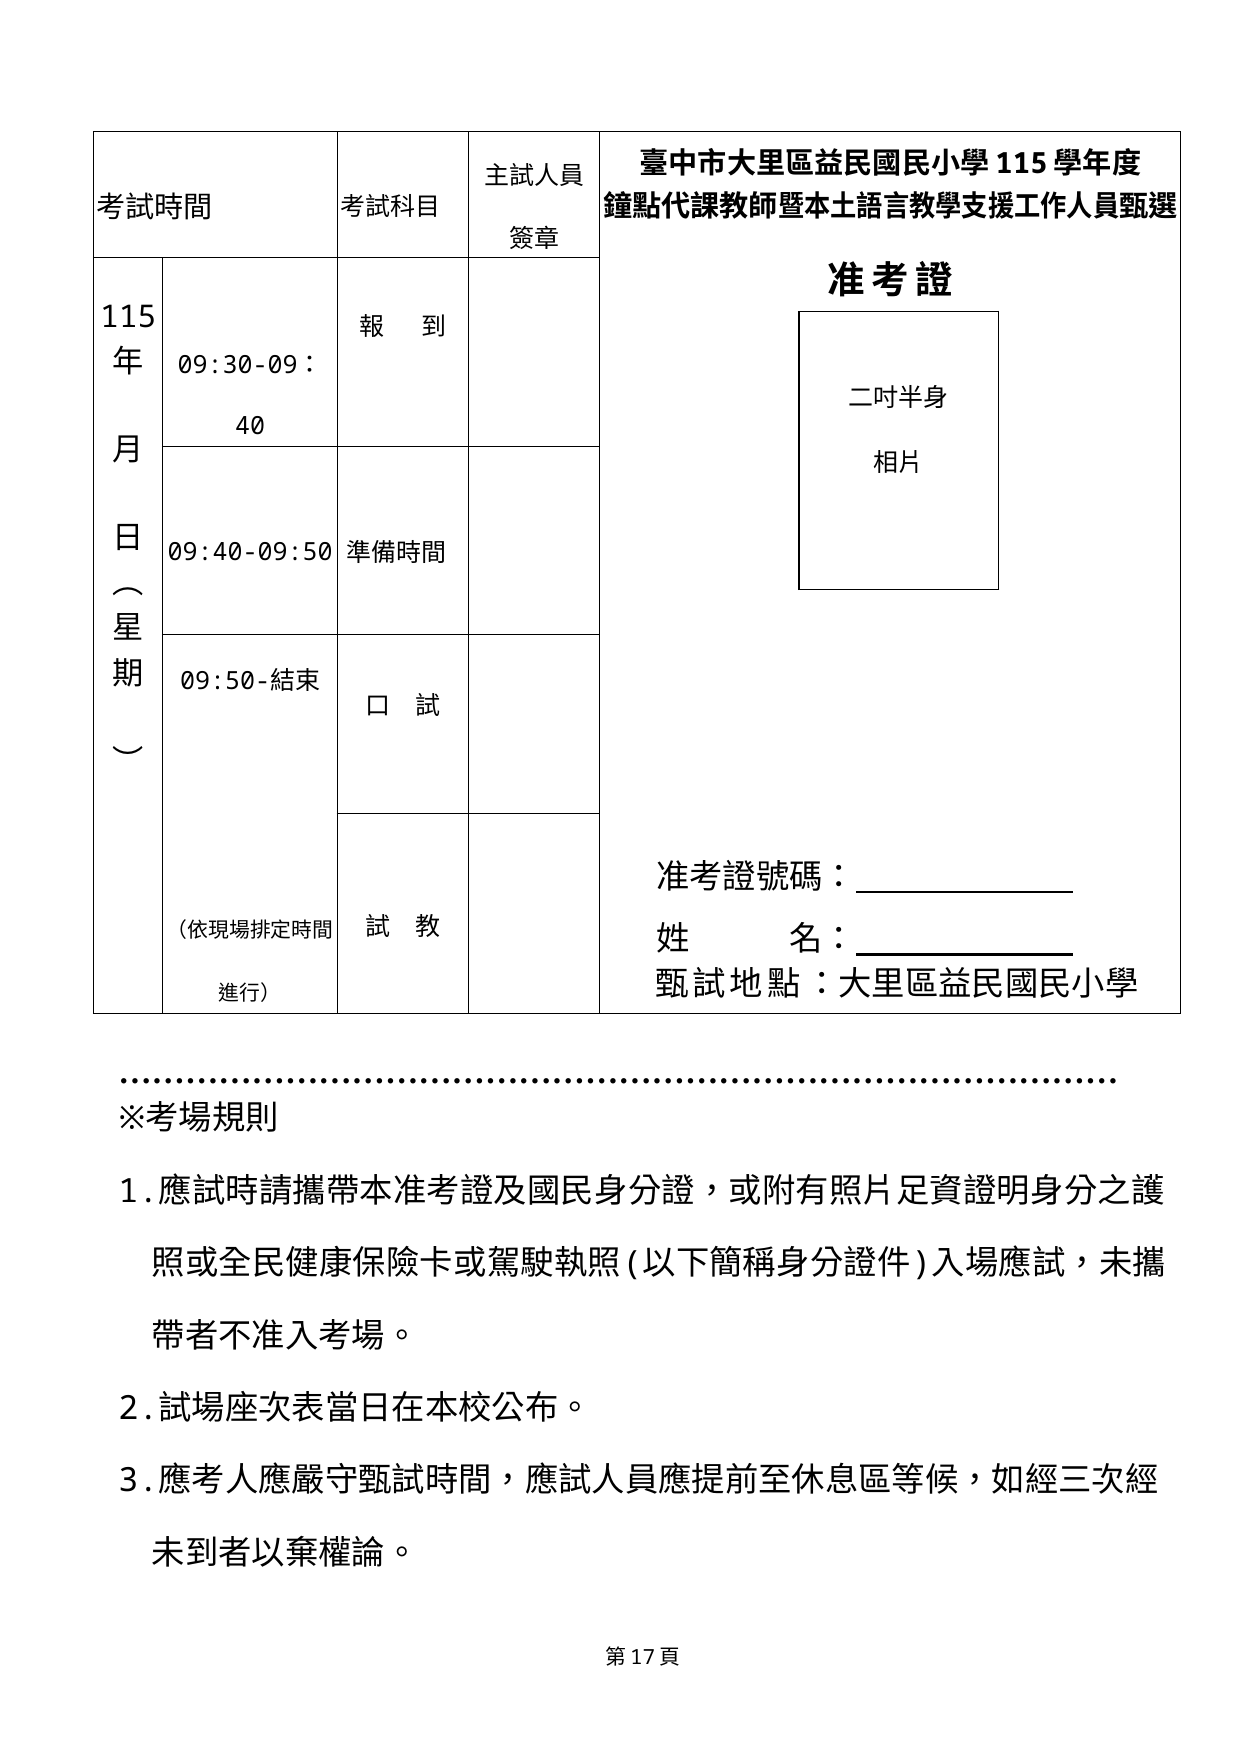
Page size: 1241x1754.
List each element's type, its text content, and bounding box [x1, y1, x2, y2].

table_cell 報 到 [338, 258, 468, 446]
text 3.應考人應嚴守甄試時間，應試人員應提前至休息區等候，如經三次經未到者以棄權論。 [118, 1453, 1167, 1574]
text 1.應試時請攜帶本准考證及國民身分證，或附有照片足資證明身分之護照或全民健康保險卡或駕駛執照(以下簡稱身分證件)入場應試，未攜帶者不准入考場。 [118, 1163, 1167, 1357]
table_cell 試 教 [338, 814, 468, 1013]
table_cell [469, 635, 599, 813]
table_header 考試時間 [94, 132, 337, 257]
text 2.試場座次表當日在本校公布。 [118, 1381, 1167, 1429]
table_cell [469, 258, 599, 446]
table_cell [469, 814, 599, 1013]
table_cell 09:40-09:50 [163, 447, 337, 634]
text ※考場規則 [118, 1091, 1167, 1139]
table_header 主試人員 簽章 [469, 132, 599, 257]
table_header 臺中市大里區益民國民小學115學年度 鐘點代課教師暨本土語言教學支援工作人員甄選 准考證 准考證號碼： 姓 名： 甄試地點：大里區益民國民小學 [600, 132, 1180, 1013]
table_cell 口 試 [338, 635, 468, 813]
table_cell [469, 447, 599, 634]
table_cell 09:50-結束 （依現場排定時間進行） [163, 635, 337, 1013]
table_cell 115 年 月 日 ︵ 星 期 ︶ [94, 258, 162, 1013]
table_header 考試科目 [338, 132, 468, 257]
text ……………………………………………………………………………… [118, 1053, 1167, 1091]
table_cell 準備時間 [338, 447, 468, 634]
table_cell 09:30-09：40 [163, 258, 337, 446]
